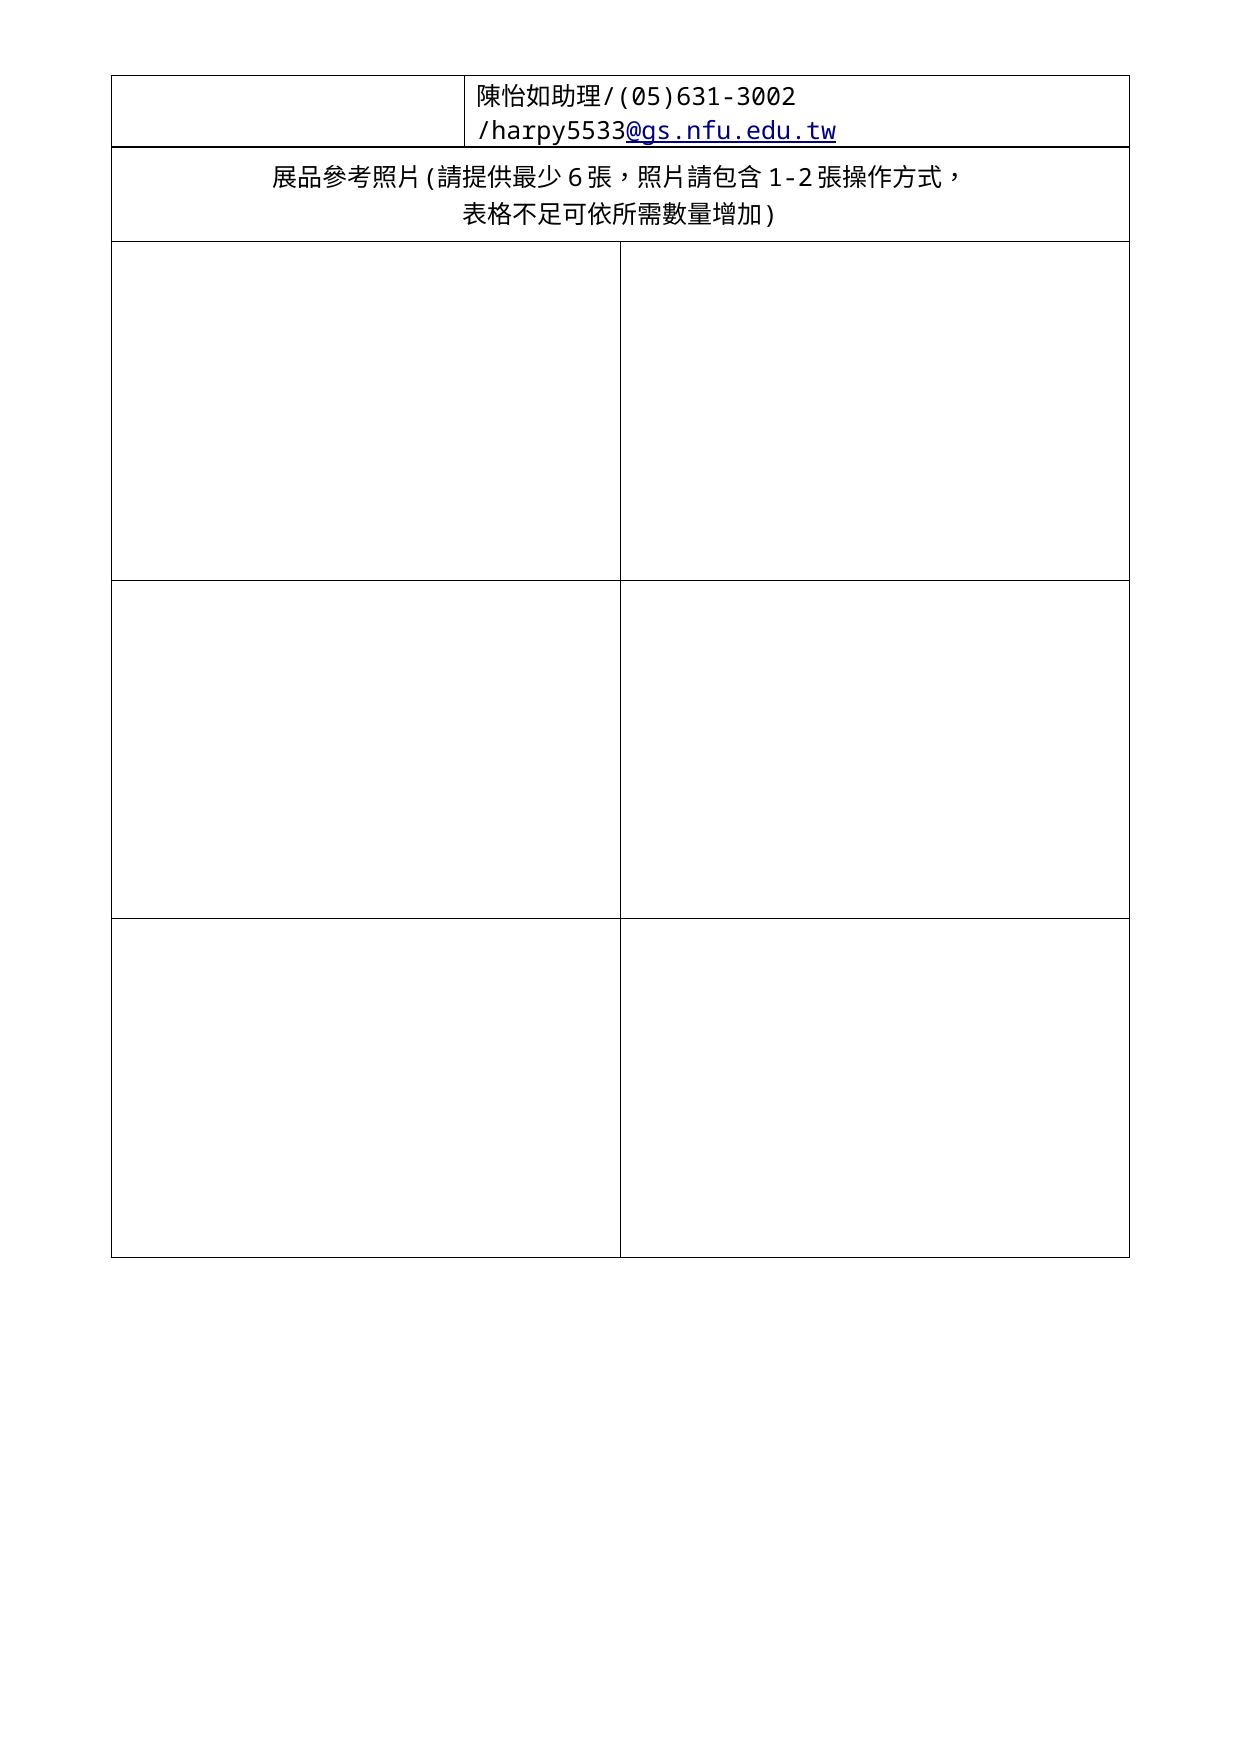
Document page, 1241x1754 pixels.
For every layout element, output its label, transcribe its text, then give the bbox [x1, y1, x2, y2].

table_cell [621, 919, 1129, 1257]
table_cell 陳怡如助理/(05)631-3002 /harpy5533@gs.nfu.edu.tw [465, 76, 1129, 146]
table_cell [112, 242, 620, 579]
table_cell [112, 919, 620, 1257]
table_cell [112, 581, 620, 918]
table_cell [621, 581, 1129, 918]
table_cell [112, 76, 464, 146]
table_cell 展品參考照片(請提供最少6張，照片請包含1-2張操作方式， 表格不足可依所需數量增加) [112, 148, 1129, 241]
table_cell [621, 242, 1129, 579]
